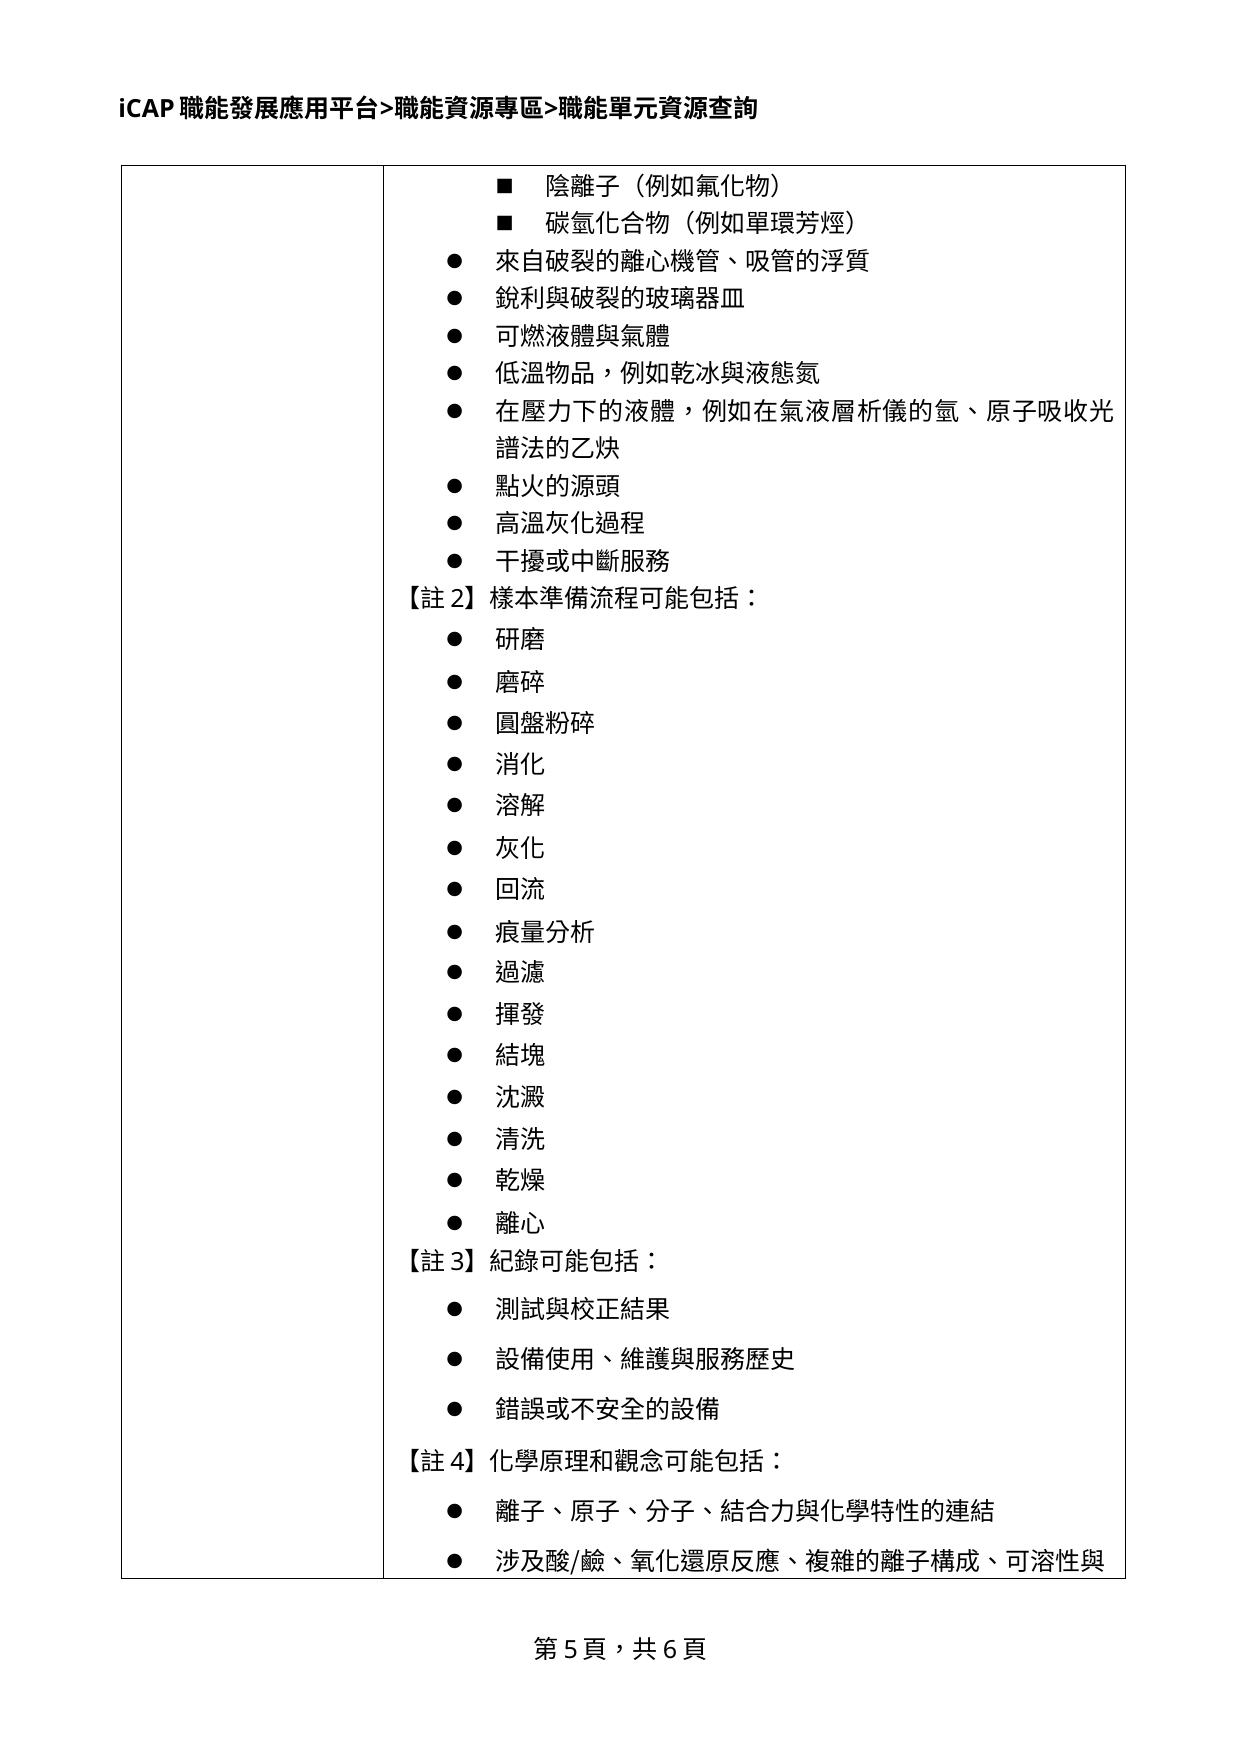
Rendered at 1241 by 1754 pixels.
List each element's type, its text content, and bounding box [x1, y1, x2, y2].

table_cell 【註1】危害可能包括： 化學品： 酸（例如硫酸、高氯酸和氫氟酸） 重金屬與殺蟲劑 陰離子（例如氟化物） 碳氫化合物（例如單環芳烴） 來自破裂的離心機管、吸管的浮質 銳利與破裂的玻璃器皿 可燃液體與氣體 低溫物品，例如乾冰與液態氮 在壓力下的液體，例如在氣液層析儀的氫、原子吸收光譜法的乙炔 點火的源頭 高溫灰化過程 干擾或中斷服務 【註2】樣本準備流程可能包括： 研磨 磨碎 圓盤粉碎 消化 溶解 灰化 回流 痕量分析 過濾 揮發 結塊 沈澱 清洗 乾燥 離心 【註3】紀錄可能包括： 測試與校正結果 設備使用、維護與服務歷史 錯誤或不安全的設備 【註4】化學原理和觀念可能包括： 離子、原子、分子、結合力與化學特性的連結 涉及酸/鹼、氧化還原反應、複雜的離子構成、可溶性與均衡的化學反應 能量層級和吸收/散發光譜 【註5】化學測試方法可能包括： 控制起始物料、在製物料與完成品 環境監測 在SOP與企業流程的範圍內基本的疑難排解和/或問題解決 [384, 166, 1125, 1578]
table_cell [122, 166, 383, 1578]
